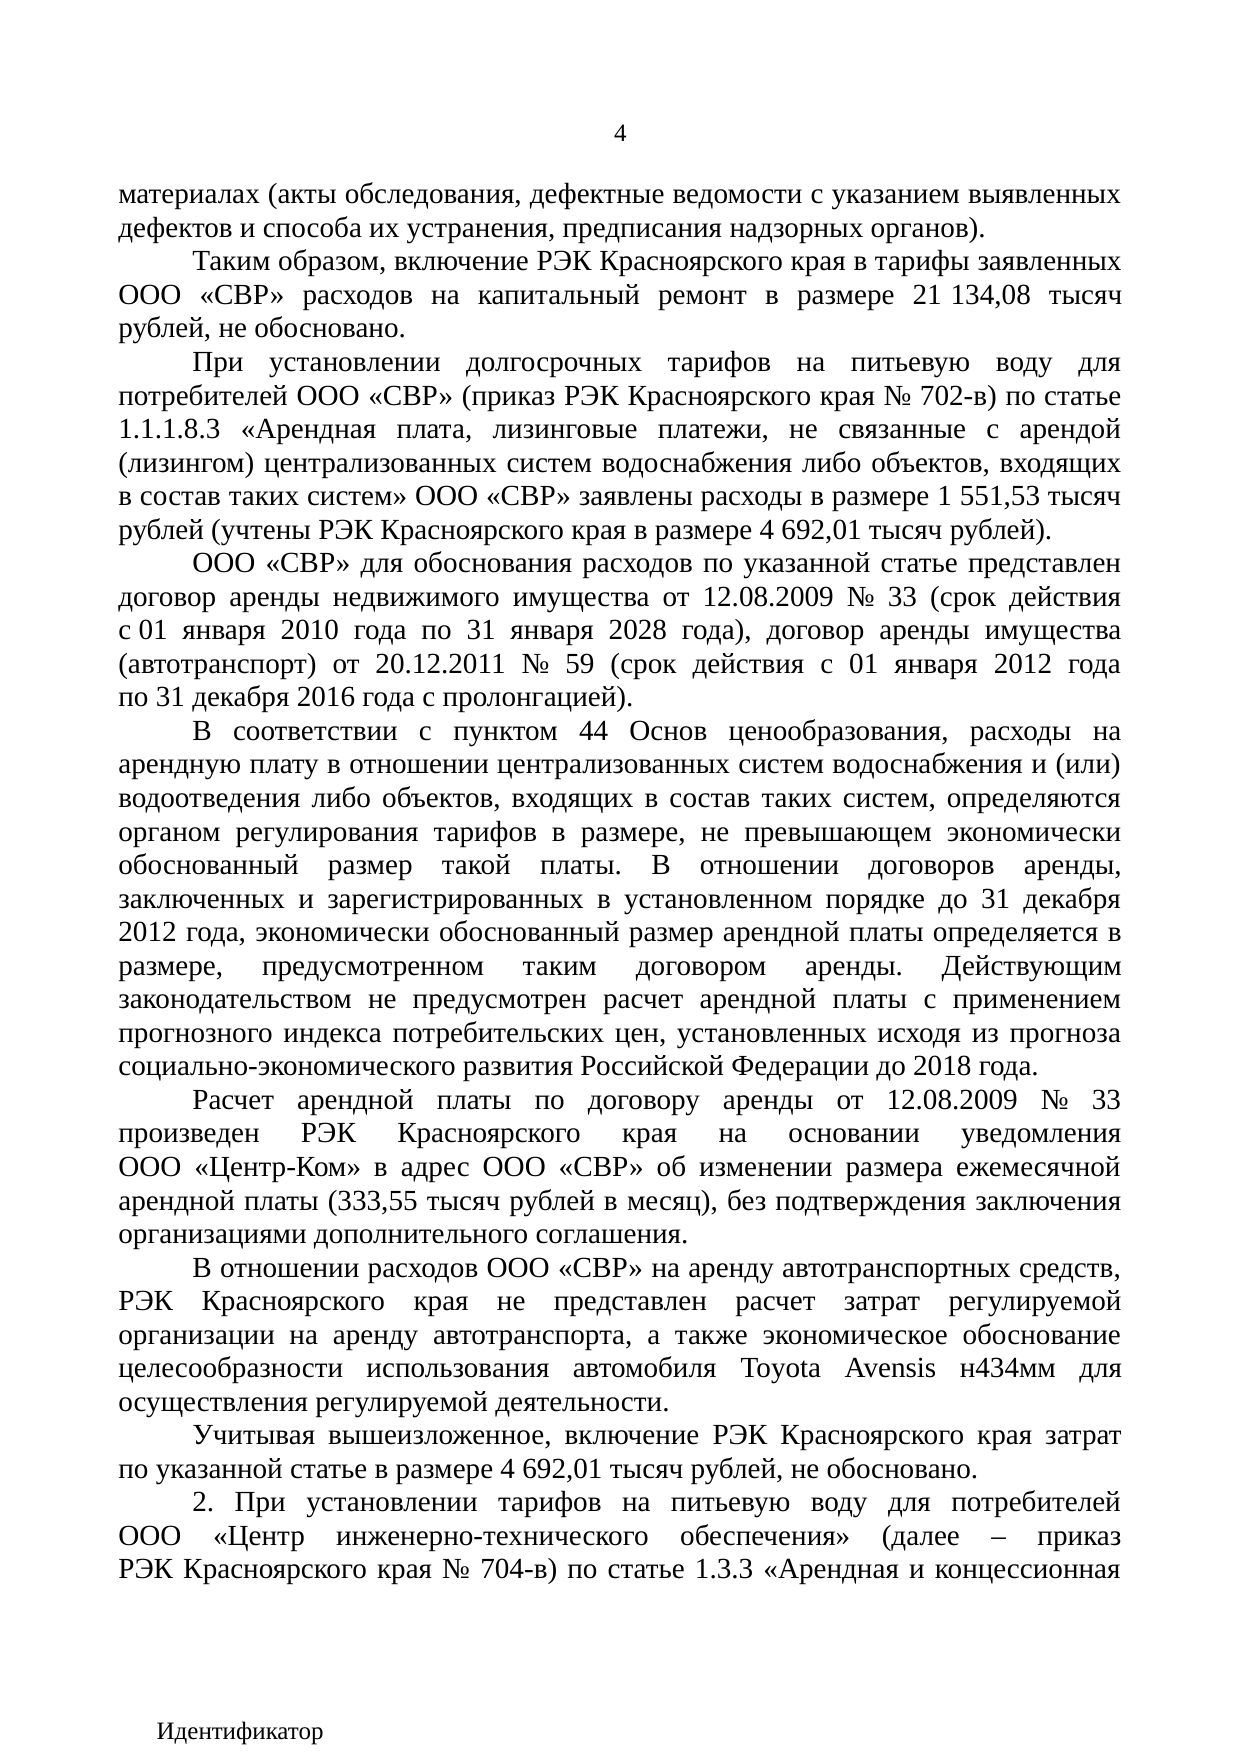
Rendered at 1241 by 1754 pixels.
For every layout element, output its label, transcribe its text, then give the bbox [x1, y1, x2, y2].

text В отношении расходов ООО «СВР» на аренду автотранспортных средств, РЭК Красноярского края не представлен расчет затрат регулируемой организации на аренду автотранспорта, а также экономическое обоснование целесообразности использования автомобиля Toyota Avensis н434мм для осуществления регулируемой деятельности. [118, 1250, 1122, 1417]
text При установлении долгосрочных тарифов на питьевую воду для потребителей ООО «СВР» (приказ РЭК Красноярского края № 702-в) по статье 1.1.1.8.3 «Арендная плата, лизинговые платежи, не связанные с арендой (лизингом) централизованных систем водоснабжения либо объектов, входящих в состав таких систем» ООО «СВР» заявлены расходы в размере 1 551,53 тысяч рублей (учтены РЭК Красноярского края в размере 4 692,01 тысяч рублей). [118, 344, 1122, 545]
text В соответствии с пунктом 44 Основ ценообразования, расходы на арендную плату в отношении централизованных систем водоснабжения и (или) водоотведения либо объектов, входящих в состав таких систем, определяются органом регулирования тарифов в размере, не превышающем экономически обоснованный размер такой платы. В отношении договоров аренды, заключенных и зарегистрированных в установленном порядке до 31 декабря 2012 года, экономически обоснованный размер арендной платы определяется в размере, предусмотренном таким договором аренды. Действующим законодательством не предусмотрен расчет арендной платы с применением прогнозного индекса потребительских цен, установленных исходя из прогноза социально-экономического развития Российской Федерации до 2018 года. [118, 713, 1122, 1082]
text ООО «СВР» для обоснования расходов по указанной статье представлен договор аренды недвижимого имущества от 12.08.2009 № 33 (срок действия с 01 января 2010 года по 31 января 2028 года), договор аренды имущества (автотранспорт) от 20.12.2011 № 59 (срок действия с 01 января 2012 года по 31 декабря 2016 года с пролонгацией). [118, 545, 1122, 713]
text Учитывая вышеизложенное, включение РЭК Красноярского края затрат по указанной статье в размере 4 692,01 тысяч рублей, не обосновано. [118, 1417, 1122, 1484]
text материалах (акты обследования, дефектные ведомости с указанием выявленных дефектов и способа их устранения, предписания надзорных органов). [118, 176, 1122, 243]
text Расчет арендной платы по договору аренды от 12.08.2009 № 33 произведен РЭК Красноярского края на основании уведомления ООО «Центр-Ком» в адрес ООО «СВР» об изменении размера ежемесячной арендной платы (333,55 тысяч рублей в месяц), без подтверждения заключения организациями дополнительного соглашения. [118, 1082, 1122, 1250]
text Таким образом, включение РЭК Красноярского края в тарифы заявленных ООО «СВР» расходов на капитальный ремонт в размере 21 134,08 тысяч рублей, не обосновано. [118, 243, 1122, 344]
text 2. При установлении тарифов на питьевую воду для потребителей ООО «Центр инженерно-технического обеспечения» (далее – приказ РЭК Красноярского края № 704-в) по статье 1.3.3 «Арендная и концессионная [118, 1484, 1122, 1585]
